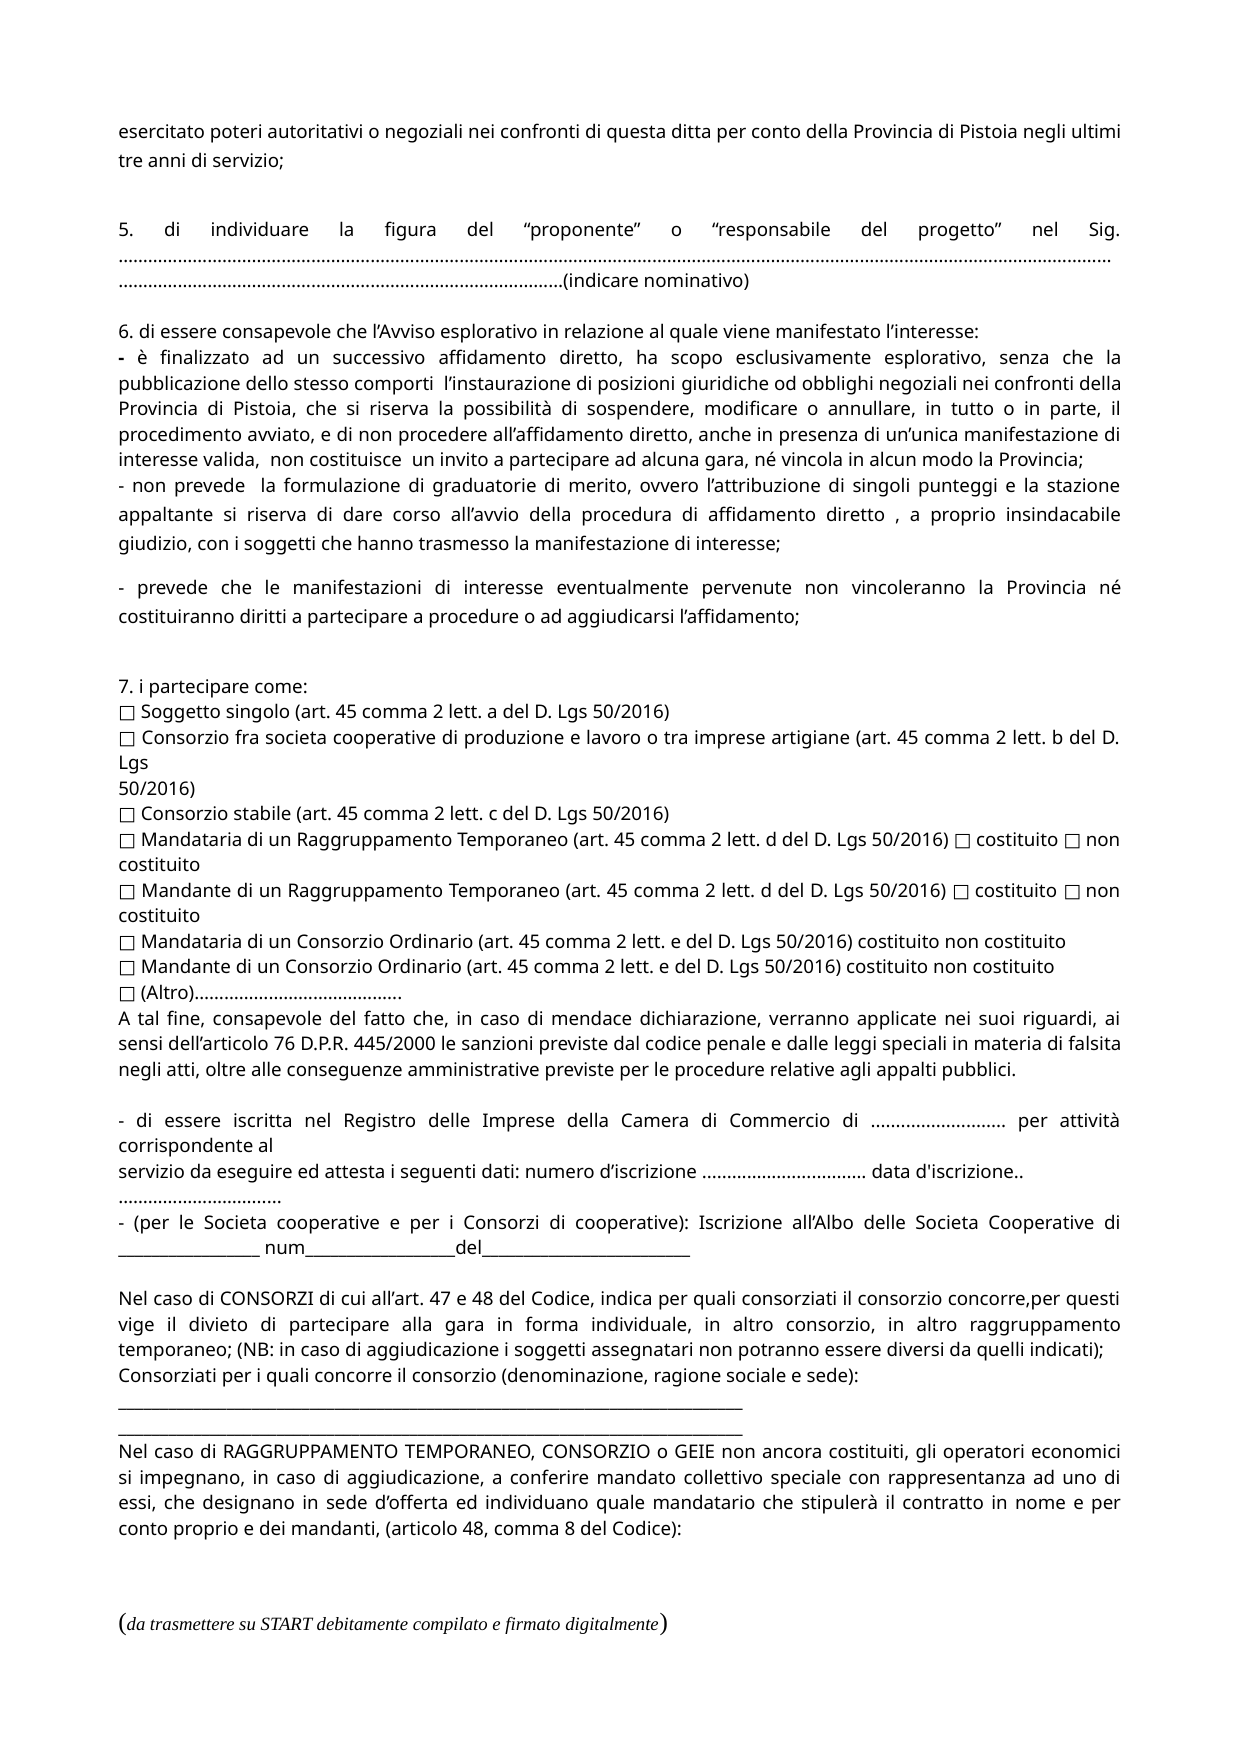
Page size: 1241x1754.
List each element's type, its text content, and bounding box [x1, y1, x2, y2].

text ___________________________________________________________________________ [118, 1388, 1122, 1413]
text A tal fine, consapevole del fatto che, in caso di mendace dichiarazione, verranno applicate nei suoi riguardi, ai sensi dell’articolo 76 D.P.R. 445/2000 le sanzioni previste dal codice penale e dalle leggi speciali in materia di falsita negli atti, oltre alle conseguenze amministrative previste per le procedure relative agli appalti pubblici. [118, 1005, 1122, 1081]
text □ Consorzio stabile (art. 45 comma 2 lett. c del D. Lgs 50/2016) [118, 801, 1122, 826]
text □ Soggetto singolo (art. 45 comma 2 lett. a del D. Lgs 50/2016) [118, 698, 1122, 724]
text - (per le Societa cooperative e per i Consorzi di cooperative): Iscrizione all’Albo delle Societa Cooperative di _________________ num__________________del_________________________ [118, 1209, 1122, 1260]
text □ Mandante di un Raggruppamento Temporaneo (art. 45 comma 2 lett. d del D. Lgs 50/2016) □ costituito □ non costituito [118, 877, 1122, 928]
text - non prevede la formulazione di graduatorie di merito, ovvero l’attribuzione di singoli punteggi e la stazione appaltante si riserva di dare corso all’avvio della procedura di affidamento diretto , a proprio insindacabile giudizio, con i soggetti che hanno trasmesso la manifestazione di interesse; [118, 472, 1122, 556]
text 50/2016) [118, 775, 1122, 801]
text 5. di individuare la figura del “proponente” o “responsabile del progetto” nel Sig. …………………………………………………………………………………………………………………………………………………………………………………………………………………………………………………………………(indicare nominativo) [118, 217, 1122, 293]
text □ Consorzio fra societa cooperative di produzione e lavoro o tra imprese artigiane (art. 45 comma 2 lett. b del D. Lgs [118, 724, 1122, 775]
text ___________________________________________________________________________ [118, 1413, 1122, 1439]
text ………………………...... [118, 1183, 1122, 1209]
text □ Mandante di un Consorzio Ordinario (art. 45 comma 2 lett. e del D. Lgs 50/2016) costituito non costituito [118, 954, 1122, 979]
text Consorziati per i quali concorre il consorzio (denominazione, ragione sociale e sede): [118, 1362, 1122, 1388]
text Nel caso di RAGGRUPPAMENTO TEMPORANEO, CONSORZIO o GEIE non ancora costituiti, gli operatori economici si impegnano, in caso di aggiudicazione, a conferire mandato collettivo speciale con rappresentanza ad uno di essi, che designano in sede d’offerta ed individuano quale mandatario che stipulerà il contratto in nome e per conto proprio e dei mandanti, (articolo 48, comma 8 del Codice): [118, 1439, 1122, 1541]
text □ Mandataria di un Raggruppamento Temporaneo (art. 45 comma 2 lett. d del D. Lgs 50/2016) □ costituito □ non costituito [118, 826, 1122, 877]
text 7. i partecipare come: [118, 673, 1122, 698]
text □ (Altro)…………………………………... [118, 979, 1122, 1005]
text □ Mandataria di un Consorzio Ordinario (art. 45 comma 2 lett. e del D. Lgs 50/2016) costituito non costituito [118, 928, 1122, 954]
text - è finalizzato ad un successivo AFFIDAMENTO DIRETTO, ha scopo esclusivamente esplorativo, senza CHE LA PUBBLICAZIONE DELLO STESSO COMPORTI l’instaurazione di posizioni giuridiche od obblighi negoziali nei confronti della Provincia di Pistoia, che si riserva la possibilità di sospendere, modificare o annullare, in tutto o in parte, il procedimento avviato, e di non procedere all’affidamento diretto, anche in presenza di un’unica manifestazione di interesse valida, non costituisce un invito a partecipare ad alcuna gara, né vincola in alcun modo la Provincia; [118, 344, 1122, 472]
text Nel caso di CONSORZI di cui all’art. 47 e 48 del Codice, indica per quali consorziati il consorzio concorre,per questi vige il divieto di partecipare alla gara in forma individuale, in altro consorzio, in altro raggruppamento temporaneo; (NB: in caso di aggiudicazione i soggetti assegnatari non potranno essere diversi da quelli indicati); [118, 1286, 1122, 1362]
text esercitato poteri autoritativi o negoziali nei confronti di questa ditta per conto della Provincia di Pistoia negli ultimi tre anni di servizio; [118, 118, 1122, 173]
text 6. di essere consapevole che l’Avviso esplorativo in relazione al quale viene manifestato l’interesse: [118, 319, 1122, 344]
text - prevede che le manifestazioni di interesse eventualmente pervenute non vincoleranno la Provincia né costituiranno diritti a partecipare a procedure o ad aggiudicarsi l’affidamento; [118, 574, 1122, 629]
text - di essere iscritta nel Registro delle Imprese della Camera di Commercio di ........................... per attività corrispondente al [118, 1107, 1122, 1158]
text servizio da eseguire ed attesta i seguenti dati: numero d’iscrizione ......………...............… data d'iscrizione.. [118, 1158, 1122, 1183]
